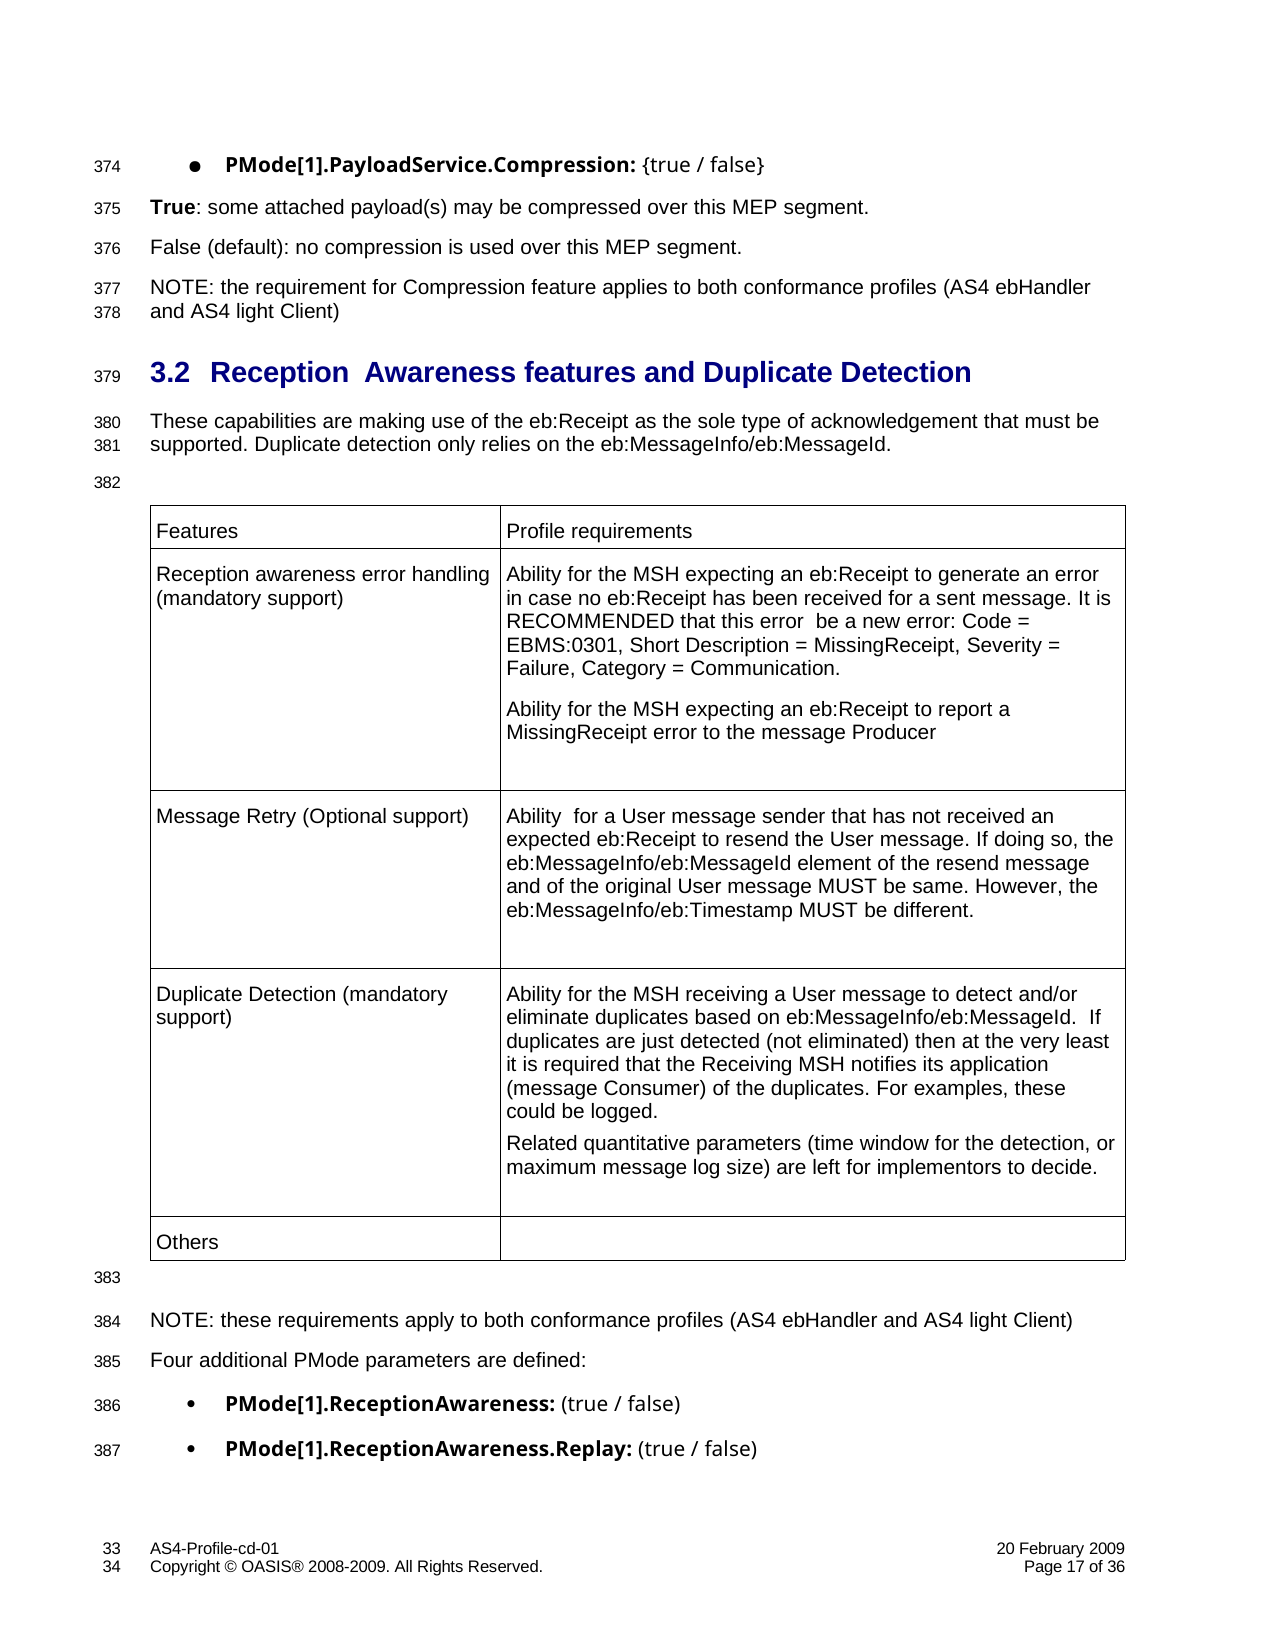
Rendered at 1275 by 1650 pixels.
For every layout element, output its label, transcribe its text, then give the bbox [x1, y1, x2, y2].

table_cell Reception awareness error handling (mandatory support) [151, 549, 500, 790]
table_header Features [151, 506, 500, 548]
subtitle Reception Awareness features and Duplicate Detection [150, 356, 1125, 388]
table_cell Ability for the MSH expecting an eb:Receipt to generate an error in case no eb:Receipt has been received for a sent message. It is RECOMMENDED that this error be a new error: Code = EBMS:0301, Short Description = MissingReceipt, Severity = Failure, Category = Communication. Ability for the MSH expecting an eb:Receipt to report a MissingReceipt error to the message Producer [501, 549, 1125, 790]
table_cell Ability for a User message sender that has not received an expected eb:Receipt to resend the User message. If doing so, the eb:MessageInfo/eb:MessageId element of the resend message and of the original User message MUST be same. However, the eb:MessageInfo/eb:Timestamp MUST be different. [501, 791, 1125, 968]
table_cell Ability for the MSH receiving a User message to detect and/or eliminate duplicates based on eb:MessageInfo/eb:MessageId. If duplicates are just detected (not eliminated) then at the very least it is required that the Receiving MSH notifies its application (message Consumer) of the duplicates. For examples, these could be logged. Related quantitative parameters (time window for the detection, or maximum message log size) are left for implementors to decide. [501, 969, 1125, 1216]
text These capabilities are making use of the eb:Receipt as the sole type of acknowledgement that must be supported. Duplicate detection only relies on the eb:MessageInfo/eb:MessageId. [150, 409, 1125, 456]
text True: some attached payload(s) may be compressed over this MEP segment. [150, 195, 1125, 219]
table_cell Others [151, 1217, 500, 1260]
table_cell Message Retry (Optional support) [151, 791, 500, 968]
table_cell Duplicate Detection (mandatory support) [151, 969, 500, 1216]
list PMode[1].ReceptionAwareness: (true / false) [187, 1389, 1125, 1417]
list PMode[1].ReceptionAwareness.Replay: (true / false) [187, 1434, 1125, 1462]
text Four additional PMode parameters are defined: [150, 1348, 1125, 1372]
list PMode[1].PayloadService.Compression: {true / false} [187, 150, 1125, 178]
text NOTE: the requirement for Compression feature applies to both conformance profiles (AS4 ebHandler and AS4 light Client) [150, 276, 1125, 323]
table_header Profile requirements [501, 506, 1125, 548]
text False (default): no compression is used over this MEP segment. [150, 235, 1125, 259]
table_cell [501, 1217, 1125, 1260]
text NOTE: these requirements apply to both conformance profiles (AS4 ebHandler and AS4 light Client) [150, 1308, 1125, 1332]
